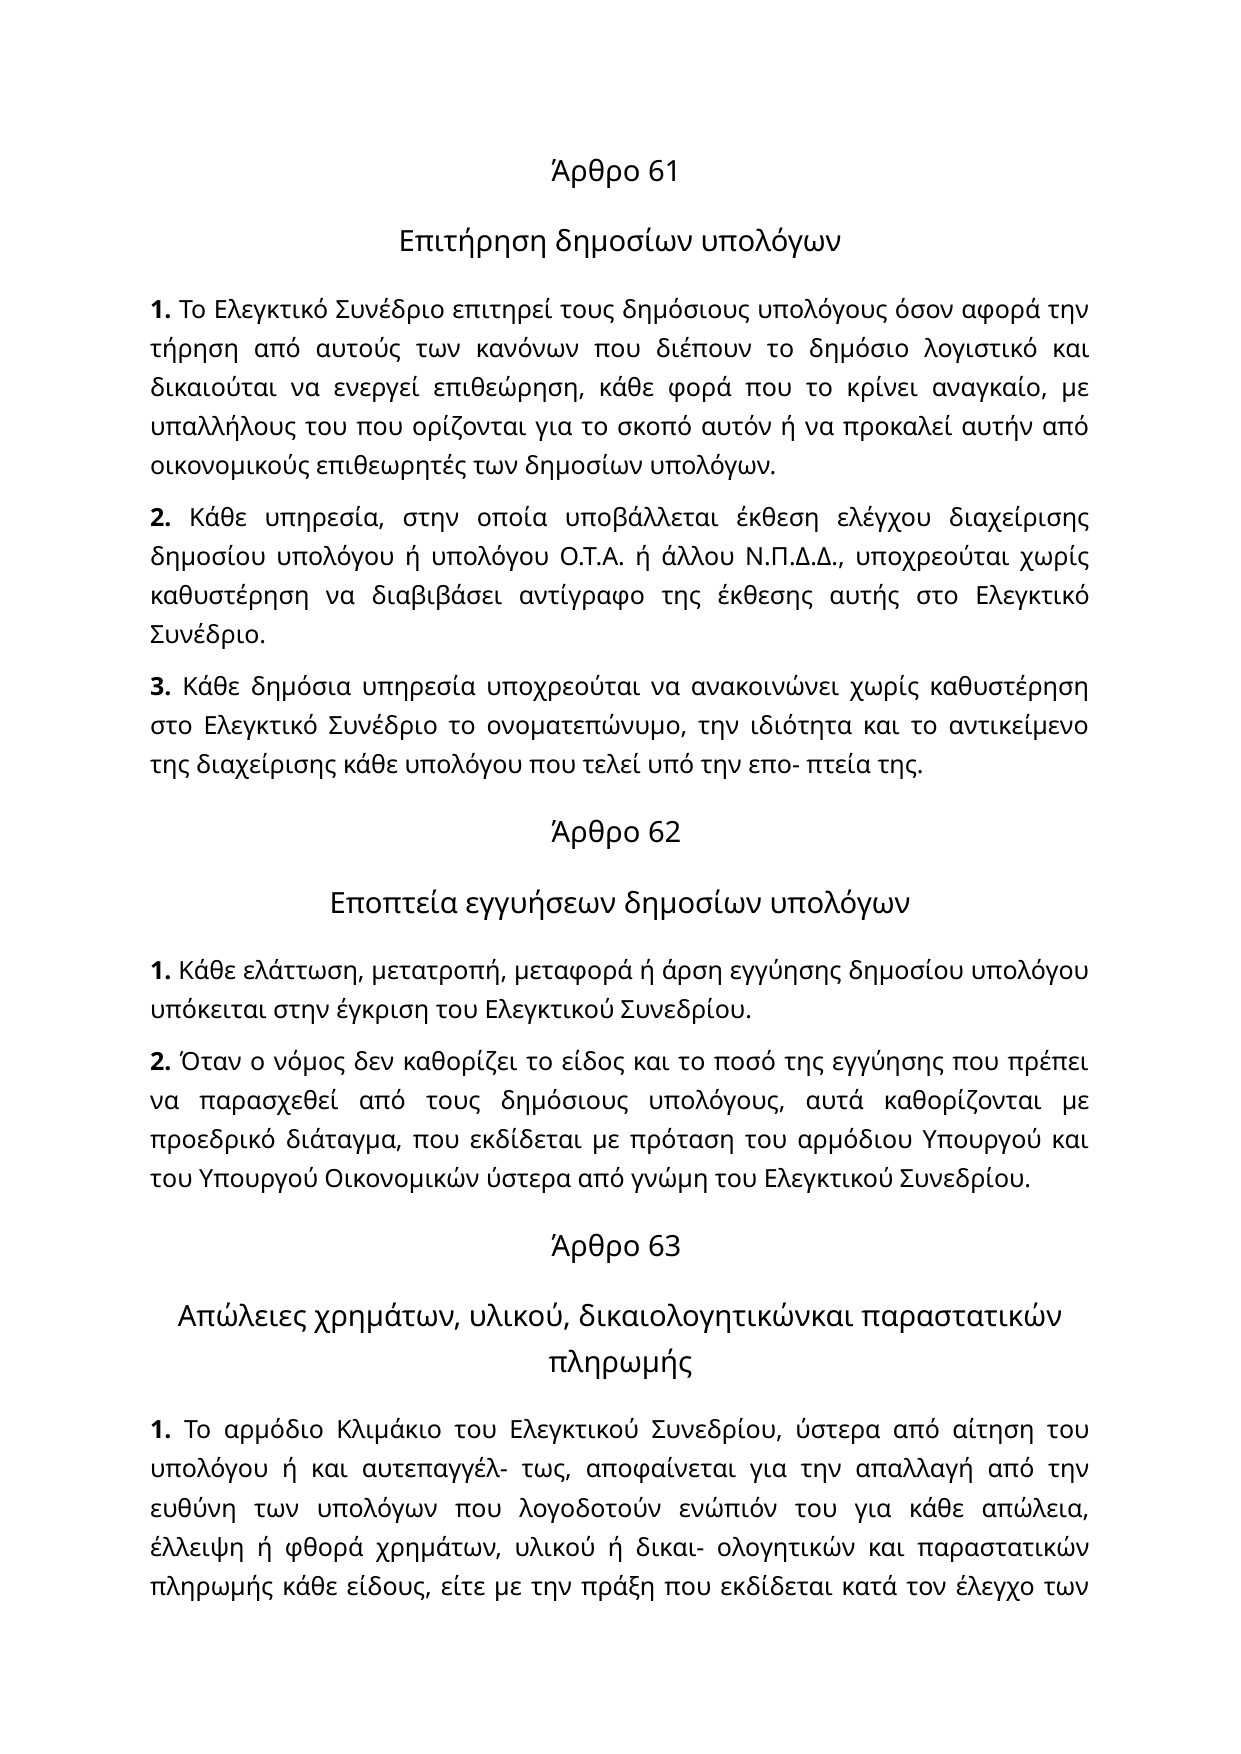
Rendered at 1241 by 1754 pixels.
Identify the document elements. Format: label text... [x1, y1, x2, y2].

subtitle Εποπτεία εγγυήσεων δημοσίων υπολόγων [150, 882, 1090, 922]
text 1. Κάθε ελάττωση, μετατροπή, μεταφορά ή άρση εγγύησης δημοσίου υπολόγου υπόκειται στην έγκριση του Ελεγκτικού Συνεδρίου. [150, 952, 1090, 1026]
subtitle Άρθρο 63 [150, 1225, 1090, 1265]
subtitle Άρθρο 61 [150, 150, 1090, 190]
text 2. Κάθε υπηρεσία, στην οποία υποβάλλεται έκθεση ελέγχου διαχείρισης δημοσίου υπολόγου ή υπολόγου Ο.Τ.Α. ή άλλου Ν.Π.Δ.Δ., υποχρεούται χωρίς καθυστέρηση να διαβιβάσει αντίγραφο της έκθεσης αυτής στο Ελεγκτικό Συνέδριο. [150, 499, 1090, 651]
subtitle Επιτήρηση δημοσίων υπολόγων [150, 221, 1090, 260]
subtitle Απώλειες χρημάτων, υλικού, δικαιολογητικώνκαι παραστατικών πληρωμής [150, 1296, 1090, 1381]
text 3. Κάθε δημόσια υπηρεσία υποχρεούται να ανακοινώνει χωρίς καθυστέρηση στο Ελεγκτικό Συνέδριο το ονοματεπώνυμο, την ιδιότητα και το αντικείμενο της διαχείρισης κάθε υπολόγου που τελεί υπό την επο- πτεία της. [150, 669, 1090, 781]
subtitle Άρθρο 62 [150, 811, 1090, 851]
text 1. Το αρμόδιο Κλιμάκιο του Ελεγκτικού Συνεδρίου, ύστερα από αίτηση του υπολόγου ή και αυτεπαγγέλ- τως, αποφαίνεται για την απαλλαγή από την ευθύνη των υπολόγων που λογοδοτούν ενώπιόν του για κάθε απώλεια, έλλειψη ή φθορά χρημάτων, υλικού ή δικαι- ολογητικών και παραστατικών πληρωμής κάθε είδους, είτε με την πράξη που εκδίδεται κατά τον έλεγχο των [150, 1412, 1090, 1603]
text 1. Το Ελεγκτικό Συνέδριο επιτηρεί τους δημόσιους υπολόγους όσον αφορά την τήρηση από αυτούς των κανόνων που διέπουν το δημόσιο λογιστικό και δικαιούται να ενεργεί επιθεώρηση, κάθε φορά που το κρίνει αναγκαίο, με υπαλλήλους του που ορίζονται για το σκοπό αυτόν ή να προκαλεί αυτήν από οικονομικούς επιθεωρητές των δημοσίων υπολόγων. [150, 291, 1090, 482]
text 2. Όταν ο νόμος δεν καθορίζει το είδος και το ποσό της εγγύησης που πρέπει να παρασχεθεί από τους δημόσιους υπολόγους, αυτά καθορίζονται με προεδρικό διάταγμα, που εκδίδεται με πρόταση του αρμόδιου Υπουργού και του Υπουργού Οικονομικών ύστερα από γνώμη του Ελεγκτικού Συνεδρίου. [150, 1043, 1090, 1195]
